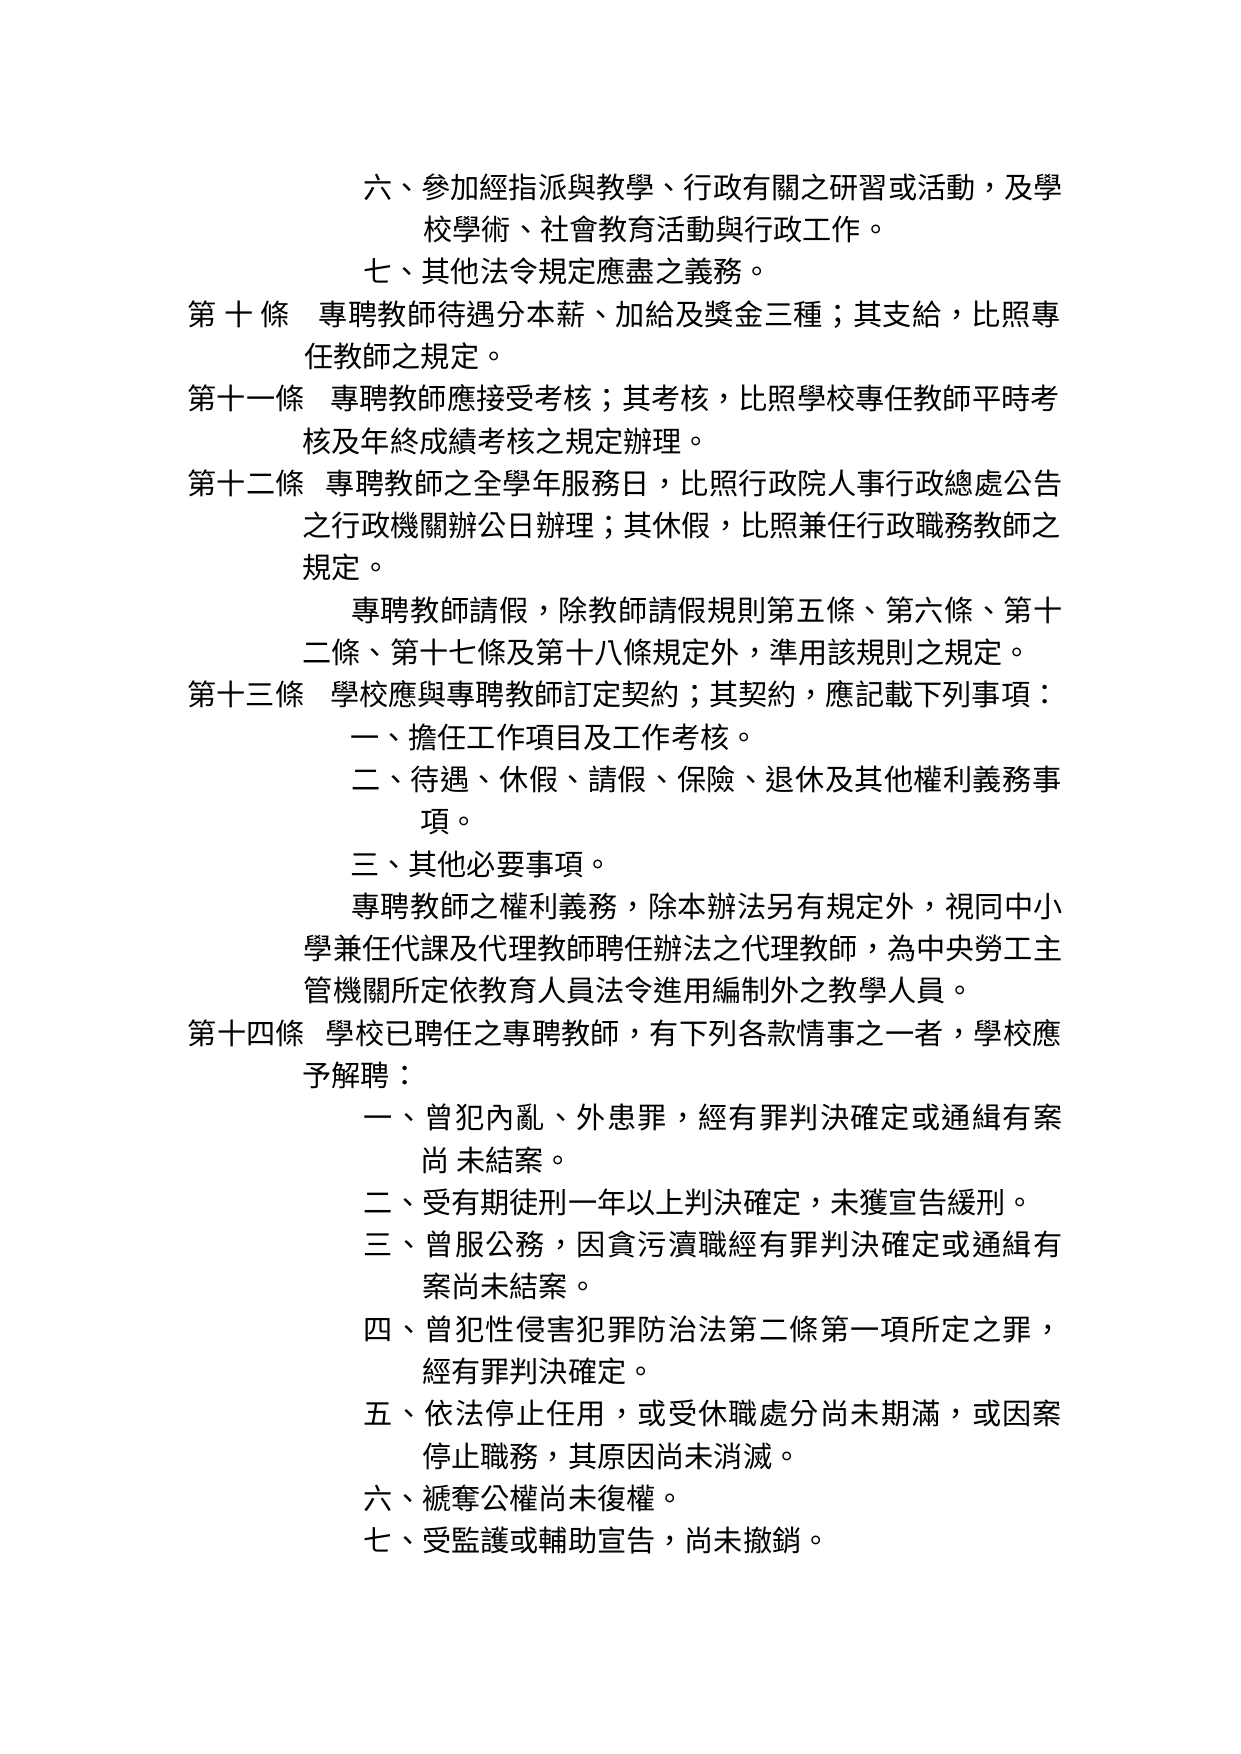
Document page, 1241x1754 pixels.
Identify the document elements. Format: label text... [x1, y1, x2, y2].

text 二、待遇、休假、請假、保險、退休及其他權利義務事項。 [335, 757, 1063, 841]
text 專聘教師之權利義務，除本辦法另有規定外，視同中小學兼任代課及代理教師聘任辦法之代理教師，為中央勞工主管機關所定依教育人員法令進用編制外之教學人員。 [304, 883, 1063, 1010]
text 三、曾服公務，因貪污瀆職經有罪判決確定或通緝有案尚未結案。 [364, 1222, 1063, 1306]
text 二、受有期徒刑一年以上判決確定，未獲宣告緩刑。 [364, 1179, 1063, 1222]
text 四、曾犯性侵害犯罪防治法第二條第一項所定之罪，經有罪判決確定。 [364, 1306, 1063, 1391]
text 第十一條 專聘教師應接受考核；其考核，比照學校專任教師平時考核及年終成績考核之規定辦理。 [187, 376, 1063, 461]
text 專聘教師請假，除教師請假規則第五條、第六條、第十二條、第十七條及第十八條規定外，準用該規則之規定。 [302, 587, 1063, 672]
text 七、其他法令規定應盡之義務。 [305, 249, 1063, 291]
text 一、擔任工作項目及工作考核。 [276, 714, 1063, 757]
text 第 十 條 專聘教師待遇分本薪、加給及獎金三種；其支給，比照專任教師之規定。 [187, 291, 1063, 376]
text 七、受監護或輔助宣告，尚未撤銷。 [364, 1518, 1063, 1560]
text 一、曾犯內亂、外患罪，經有罪判決確定或通緝有案尚 未結案。 [364, 1095, 1063, 1179]
text 第十三條 學校應與專聘教師訂定契約；其契約，應記載下列事項： [187, 672, 1063, 714]
text 第十二條 專聘教師之全學年服務日，比照行政院人事行政總處公告之行政機關辦公日辦理；其休假，比照兼任行政職務教師之規定。 [187, 461, 1063, 587]
text 五、依法停止任用，或受休職處分尚未期滿，或因案停止職務，其原因尚未消滅。 [364, 1391, 1063, 1476]
text 三、其他必要事項。 [276, 841, 1063, 883]
text 六、參加經指派與教學、行政有關之研習或活動，及學 校學術、社會教育活動與行政工作。 [363, 164, 1063, 249]
text 第十四條 學校已聘任之專聘教師，有下列各款情事之一者，學校應予解聘： [187, 1010, 1063, 1095]
text 六、褫奪公權尚未復權。 [364, 1476, 1063, 1518]
